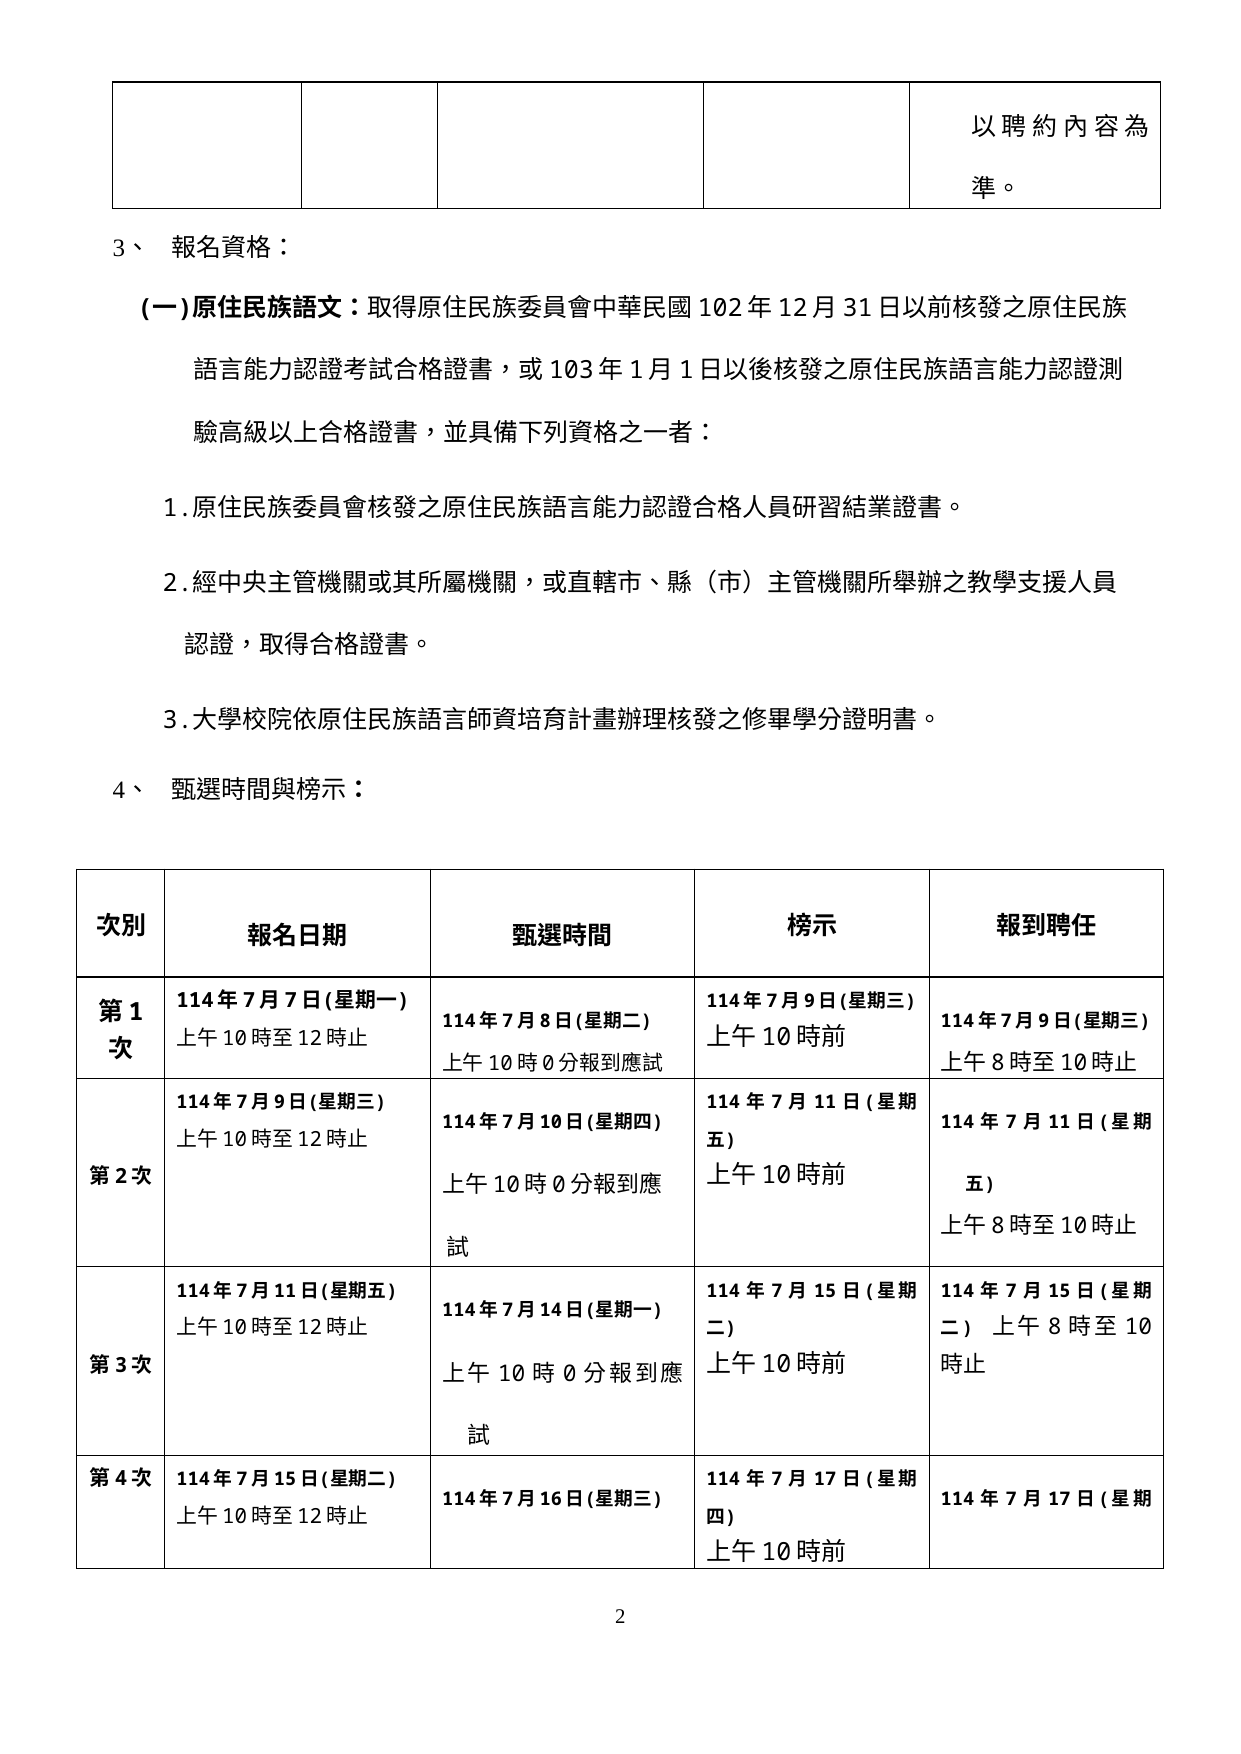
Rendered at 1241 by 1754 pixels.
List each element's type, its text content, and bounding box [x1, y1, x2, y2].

table_cell [302, 83, 437, 207]
table_cell 114年7月15日(星期二) 上午8時至10時止 [930, 1267, 1163, 1454]
table_cell 114年7月16日(星期三) [431, 1456, 694, 1568]
table_cell [113, 83, 301, 207]
table_cell 114年7月15日(星期二) 上午10時前 [695, 1267, 929, 1454]
table_cell [704, 83, 909, 207]
table_cell 第1次 [77, 978, 164, 1077]
table_header 甄選時間 [431, 870, 694, 976]
table_cell 第3次 [77, 1267, 164, 1454]
table_cell 第4次 [77, 1456, 164, 1568]
list 甄選時間與榜示： [112, 770, 1128, 806]
text (一)原住民族語文：取得原住民族委員會中華民國102年12月31日以前核發之原住民族語言能力認證考試合格證書，或103年1月1日以後核發之原住民族語言能力認證測驗高級以上合格證書，並具備下列資格之一者： [137, 263, 1128, 451]
table_cell 114年7月17日(星期 [930, 1456, 1163, 1568]
text 1.原住民族委員會核發之原住民族語言能力認證合格人員研習結業證書。 [162, 463, 1128, 526]
table_cell 第2次 [77, 1079, 164, 1266]
table_cell 114年7月15日(星期二) 上午10時至12時止 [165, 1456, 430, 1568]
table_cell 114年7月11日(星期五) 上午10時至12時止 [165, 1267, 430, 1454]
table_cell 114年7月11日(星期五) 上午8時至10時止 [930, 1079, 1163, 1266]
text 3.大學校院依原住民族語言師資培育計畫辦理核發之修畢學分證明書。 [162, 676, 1128, 738]
text 2.經中央主管機關或其所屬機關，或直轄市、縣（市）主管機關所舉辦之教學支援人員認證，取得合格證書。 [162, 538, 1128, 663]
table_header 次別 [77, 870, 164, 976]
table_cell 114年7月17日(星期四) 上午10時前 [695, 1456, 929, 1568]
table_header 報名日期 [165, 870, 430, 976]
list 報名資格： [112, 227, 1128, 263]
table_cell [438, 83, 703, 207]
table_cell 114年7月9日(星期三) 上午8時至10時止 [930, 978, 1163, 1077]
table_cell 114年7月11日(星期五) 上午10時前 [695, 1079, 929, 1266]
table_cell 114年7月14日(星期一) 上午10時0分報到應試 [431, 1267, 694, 1454]
table_header 榜示 [695, 870, 929, 976]
table_header 報到聘任 [930, 870, 1163, 976]
table_cell 114年7月10日(星期四) 上午10時0分報到應試 [431, 1079, 694, 1266]
table_cell 114年7月9日(星期三) 上午10時前 [695, 978, 929, 1077]
table_cell 114年7月8日(星期二) 上午10時0分報到應試 [431, 978, 694, 1077]
table_cell 114年7月7日(星期一) 上午10時至12時止 [165, 978, 430, 1077]
table_cell 以聘約內容為準。 [910, 83, 1160, 207]
table_cell 114年7月9日(星期三) 上午10時至12時止 [165, 1079, 430, 1266]
